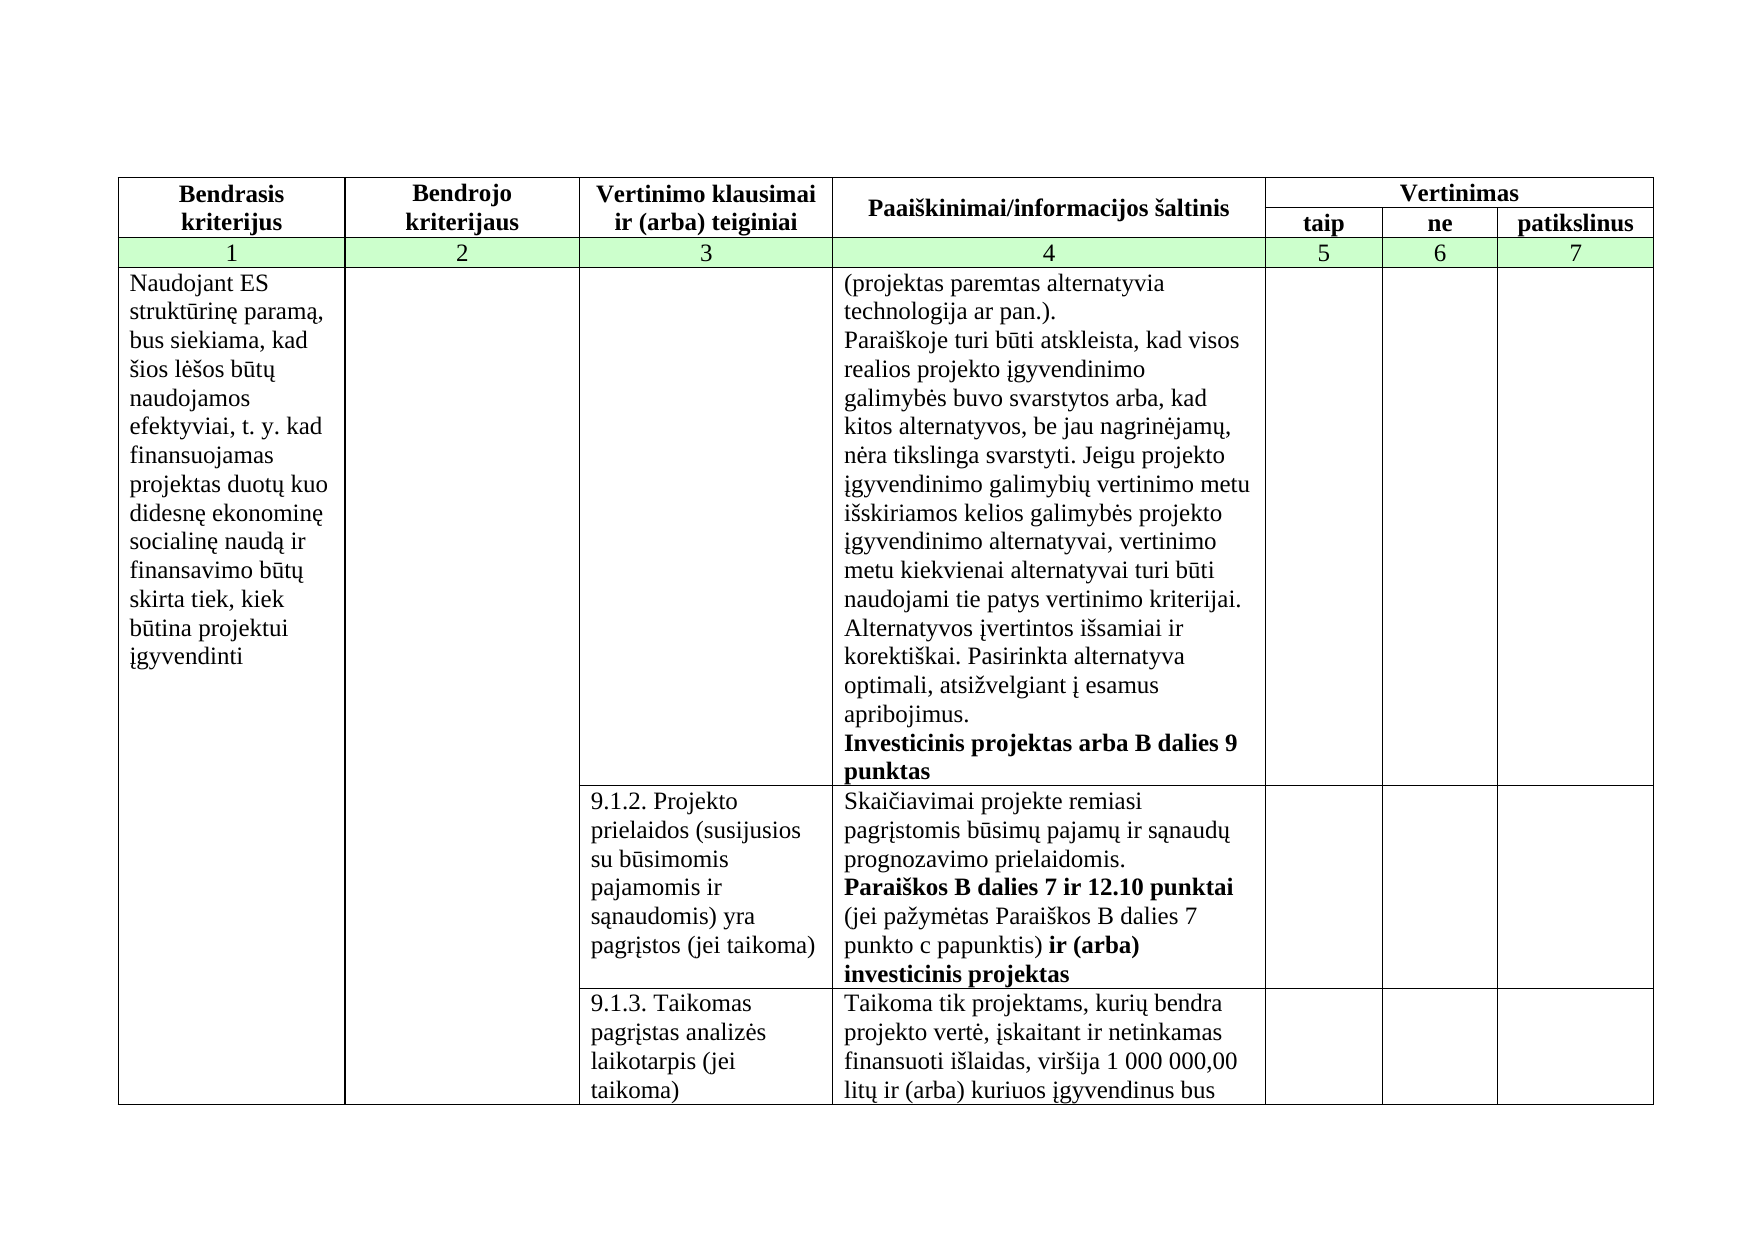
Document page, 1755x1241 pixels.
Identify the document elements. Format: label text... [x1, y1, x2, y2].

table_cell [1383, 786, 1497, 987]
table_cell ne [1383, 208, 1497, 237]
table_cell [1498, 989, 1653, 1103]
table_cell (projektas paremtas alternatyvia technologija ar pan.). Paraiškoje turi būti atskleista, kad visos realios projekto įgyvendinimo galimybės buvo svarstytos arba, kad kitos alternatyvos, be jau nagrinėjamų, nėra tikslinga svarstyti. Jeigu projekto įgyvendinimo galimybių vertinimo metu išskiriamos kelios galimybės projekto įgyvendinimo alternatyvai, vertinimo metu kiekvienai alternatyvai turi būti naudojami tie patys vertinimo kriterijai. Alternatyvos įvertintos išsamiai ir korektiškai. Pasirinkta alternatyva optimali, atsižvelgiant į esamus apribojimus. Investicinis projektas arba B dalies 9 punktas [833, 268, 1265, 785]
table_cell 5 [1266, 238, 1382, 267]
table_cell [1383, 989, 1497, 1103]
table_cell taip [1266, 208, 1382, 237]
table_cell [346, 268, 579, 1103]
table_cell [1266, 268, 1382, 785]
table_header Vertinimas [1266, 178, 1653, 207]
table_cell [1498, 268, 1653, 785]
table_cell 1 [119, 238, 344, 267]
table_cell [1266, 786, 1382, 987]
table_cell 3 [580, 238, 832, 267]
table_cell [1266, 989, 1382, 1103]
table_cell 6 [1383, 238, 1497, 267]
table_cell 9.1.2. Projekto prielaidos (susijusios su būsimomis pajamomis ir sąnaudomis) yra pagrįstos (jei taikoma) [580, 786, 832, 987]
table_header Bendrasis kriterijus [119, 178, 344, 237]
table_cell Naudojant ES struktūrinę paramą, bus siekiama, kad šios lėšos būtų naudojamos efektyviai, t. y. kad finansuojamas projektas duotų kuo didesnę ekonominę socialinę naudą ir finansavimo būtų skirta tiek, kiek būtina projektui įgyvendinti [119, 268, 344, 1103]
table_header Vertinimo klausimai ir (arba) teiginiai [580, 178, 832, 237]
table_cell Taikoma tik projektams, kurių bendra projekto vertė, įskaitant ir netinkamas finansuoti išlaidas, viršija 1 000 000,00 litų ir (arba) kuriuos įgyvendinus bus [833, 989, 1265, 1103]
table_cell [1498, 786, 1653, 987]
table_cell 7 [1498, 238, 1653, 267]
table_cell 4 [833, 238, 1265, 267]
table_cell [1383, 268, 1497, 785]
table_cell Skaičiavimai projekte remiasi pagrįstomis būsimų pajamų ir sąnaudų prognozavimo prielaidomis. Paraiškos B dalies 7 ir 12.10 punktai (jei pažymėtas Paraiškos B dalies 7 punkto c papunktis) ir (arba) investicinis projektas [833, 786, 1265, 987]
table_cell 9.1.3. Taikomas pagrįstas analizės laikotarpis (jei taikoma) [580, 989, 832, 1103]
table_header Paaiškinimai/informacijos šaltinis [833, 178, 1265, 237]
table_cell patikslinus [1498, 208, 1653, 237]
table_cell 2 [346, 238, 579, 267]
table_header Bendrojo kriterijaus vertinimo aspektai [346, 178, 579, 237]
table_cell [580, 268, 832, 785]
